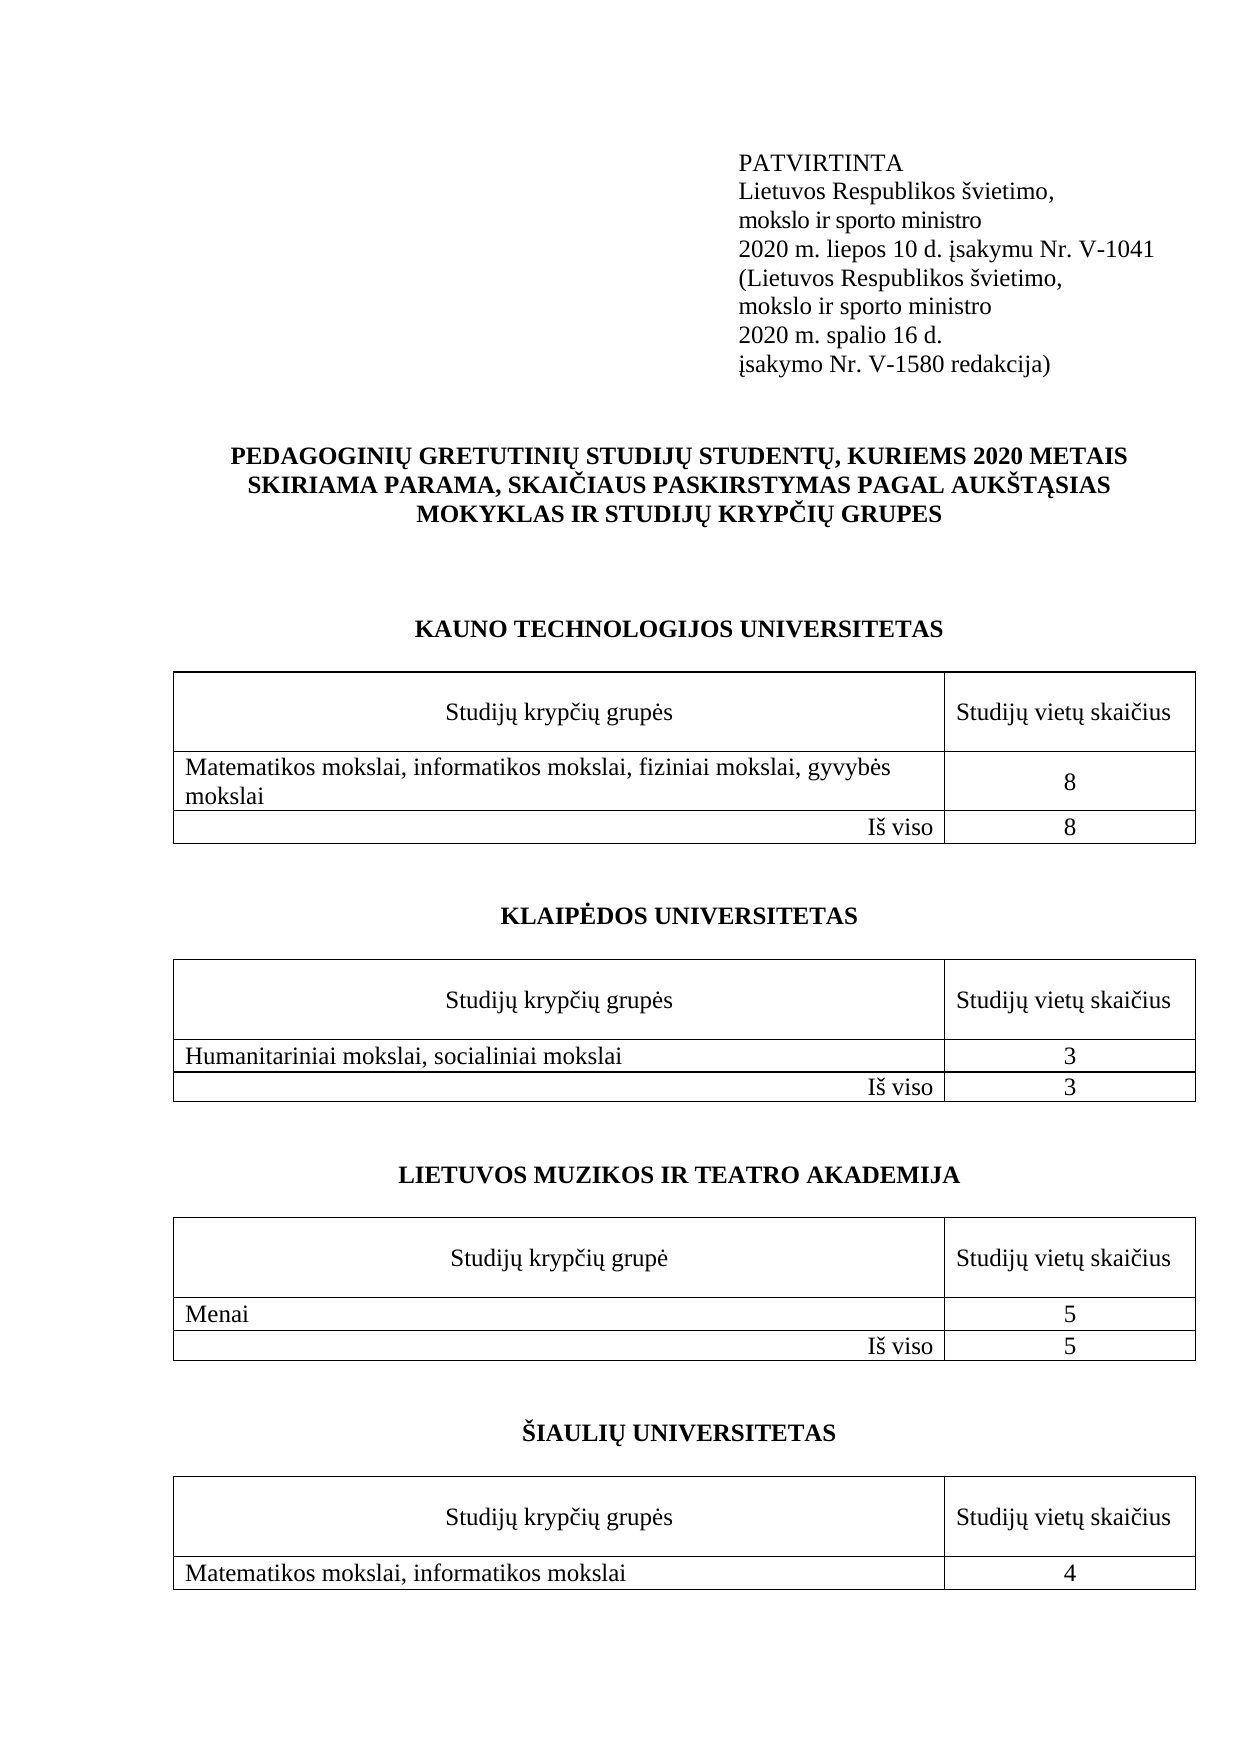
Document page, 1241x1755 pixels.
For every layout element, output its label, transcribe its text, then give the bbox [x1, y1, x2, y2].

table_cell Iš viso [174, 1331, 185, 1360]
table_cell 5 [945, 1331, 956, 1360]
table_header Studijų krypčių grupė [174, 1218, 944, 1297]
table_cell Menai [174, 1298, 944, 1330]
table_cell Humanitariniai mokslai, socialiniai mokslai [174, 1040, 944, 1071]
text KAUNO TECHNOLOGIJOS UNIVERSITETAS [177, 614, 1181, 643]
table_cell 3 [945, 1040, 1195, 1071]
text Pedagoginių gretutinių studijų studentų, kuriems 2020 metais skiriama parama, skaičiAUS PASKIRSTYMas pagal aukštąsias mokyklas ir studijų krypčių grupes [177, 441, 1181, 528]
table_header Studijų krypčių grupės [174, 1477, 944, 1556]
table_cell 5 [945, 1298, 1195, 1330]
table_header Studijų vietų skaičius [945, 1218, 1195, 1297]
text Lietuvos Respublikos švietimo, [738, 176, 1181, 205]
table_cell 3 [1184, 1073, 1195, 1101]
text 2020 m. spalio 16 d. [738, 320, 1181, 349]
table_header Studijų vietų skaičius [945, 960, 1195, 1038]
table_cell Iš viso [174, 811, 944, 843]
table_header Studijų krypčių grupės [174, 673, 944, 751]
table_cell Iš viso [174, 1073, 185, 1101]
table_header Studijų vietų skaičius [945, 1477, 1195, 1556]
text LIETUVOS MUZIKOS IR TEATRO AKADEMIJA [177, 1160, 1181, 1188]
text 2020 m. liepos 10 d. įsakymu Nr. V-1041 [738, 234, 1181, 263]
table_cell 8 [945, 811, 1195, 843]
table_header Studijų vietų skaičius [945, 673, 1195, 751]
table_cell Iš viso [933, 1331, 944, 1360]
text mokslo ir sporto ministro [738, 205, 1181, 234]
text (Lietuvos Respublikos švietimo, [738, 263, 1181, 291]
text mokslo ir sporto ministro [738, 291, 1181, 320]
table_cell 5 [1184, 1331, 1195, 1360]
text įsakymo Nr. V-1580 redakcija) [738, 349, 1181, 378]
table_cell 8 [945, 752, 1195, 810]
text PATVIRTINTA [738, 148, 1181, 176]
text KLAIPĖDOS UNIVERSITETAS [177, 901, 1181, 930]
table_cell 3 [945, 1073, 956, 1101]
table_cell 4 [945, 1557, 1195, 1588]
table_header Studijų krypčių grupės [174, 960, 944, 1038]
text ŠIAULIŲ UNIVERSITETAS [177, 1418, 1181, 1447]
table_cell Matematikos mokslai, informatikos mokslai [174, 1557, 944, 1588]
table_cell Iš viso [933, 1073, 944, 1101]
